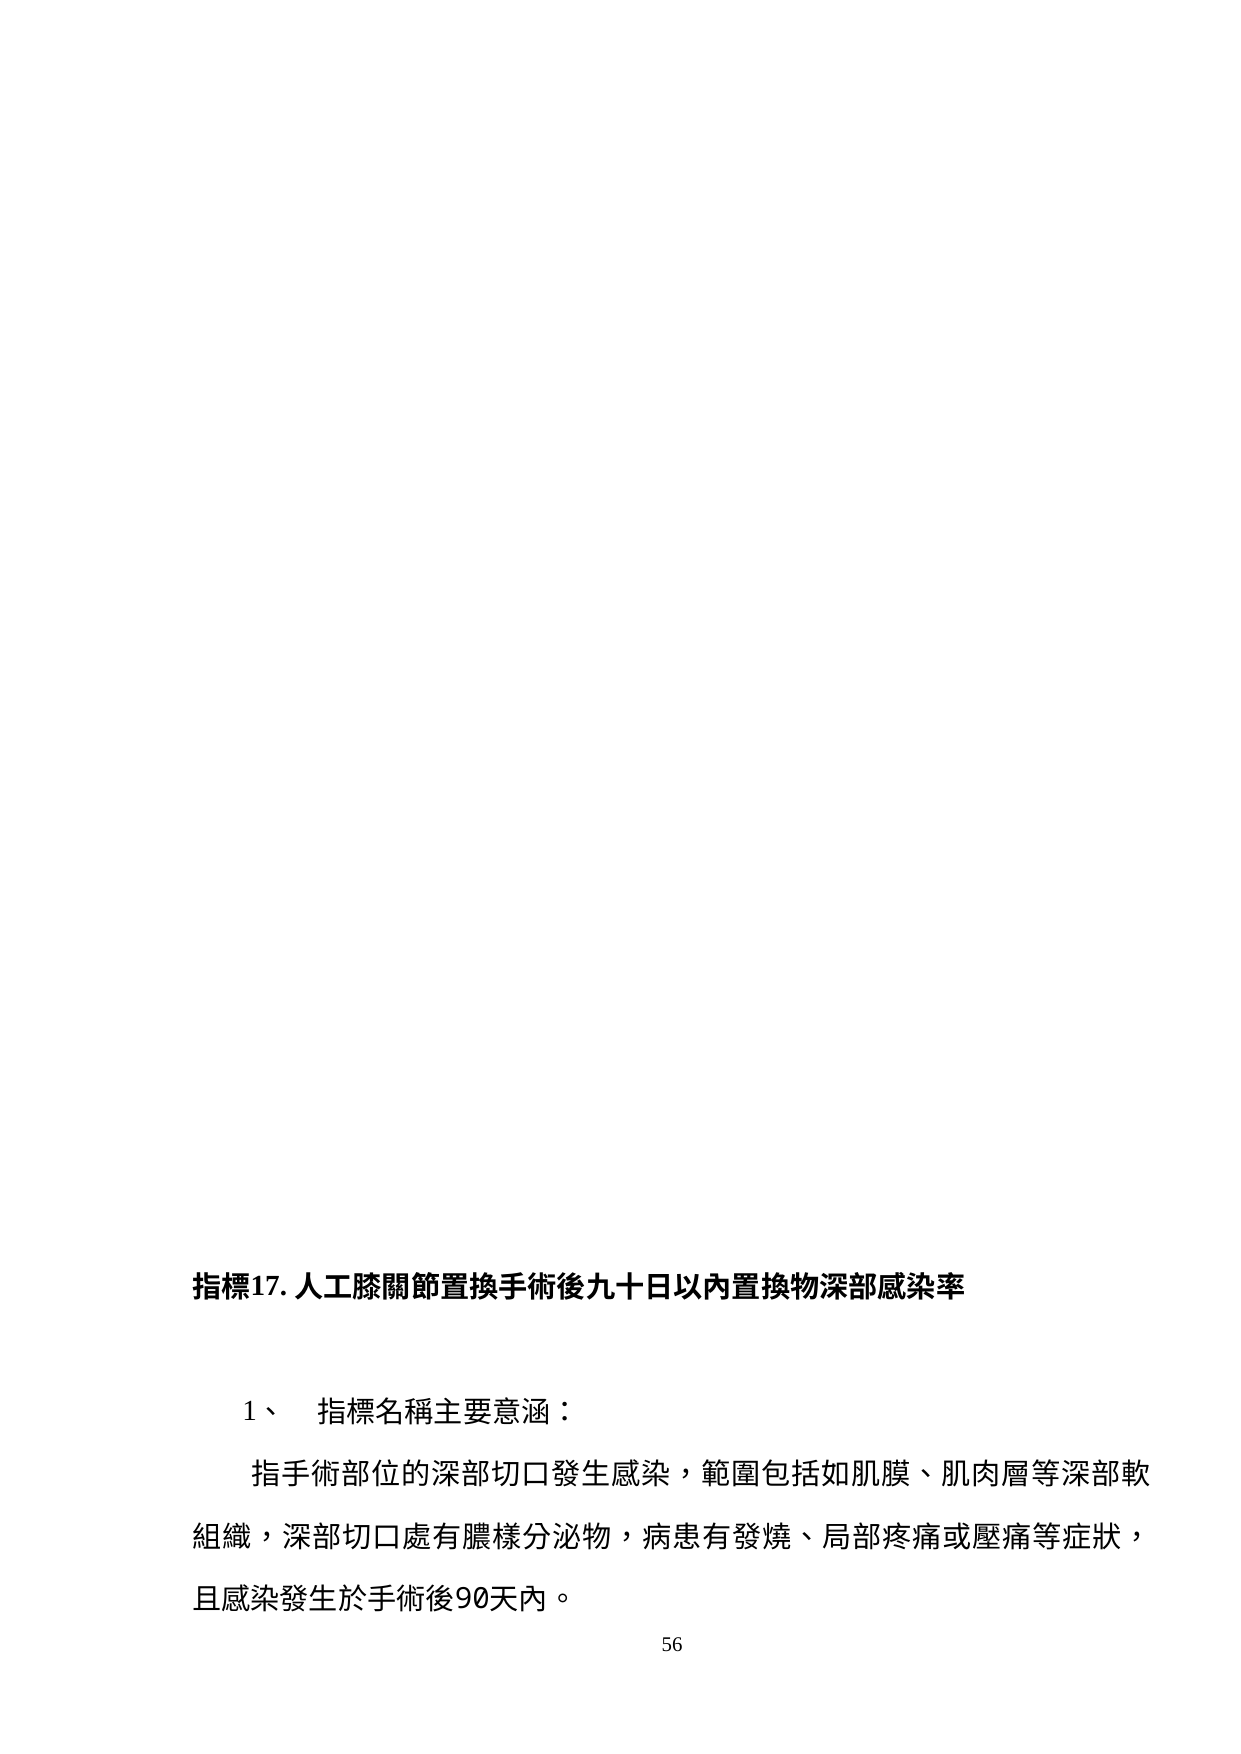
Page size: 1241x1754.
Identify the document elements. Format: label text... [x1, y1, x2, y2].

text 指手術部位的深部切口發生感染，範圍包括如肌膜、肌肉層等深部軟組織，深部切口處有膿樣分泌物，病患有發燒、局部疼痛或壓痛等症狀，且感染發生於手術後90天內。 [192, 1430, 1152, 1618]
text 指標17. 人工膝關節置換手術後九十日以內置換物深部感染率 [192, 1243, 1145, 1305]
list 指標名稱主要意涵： [242, 1368, 1145, 1430]
